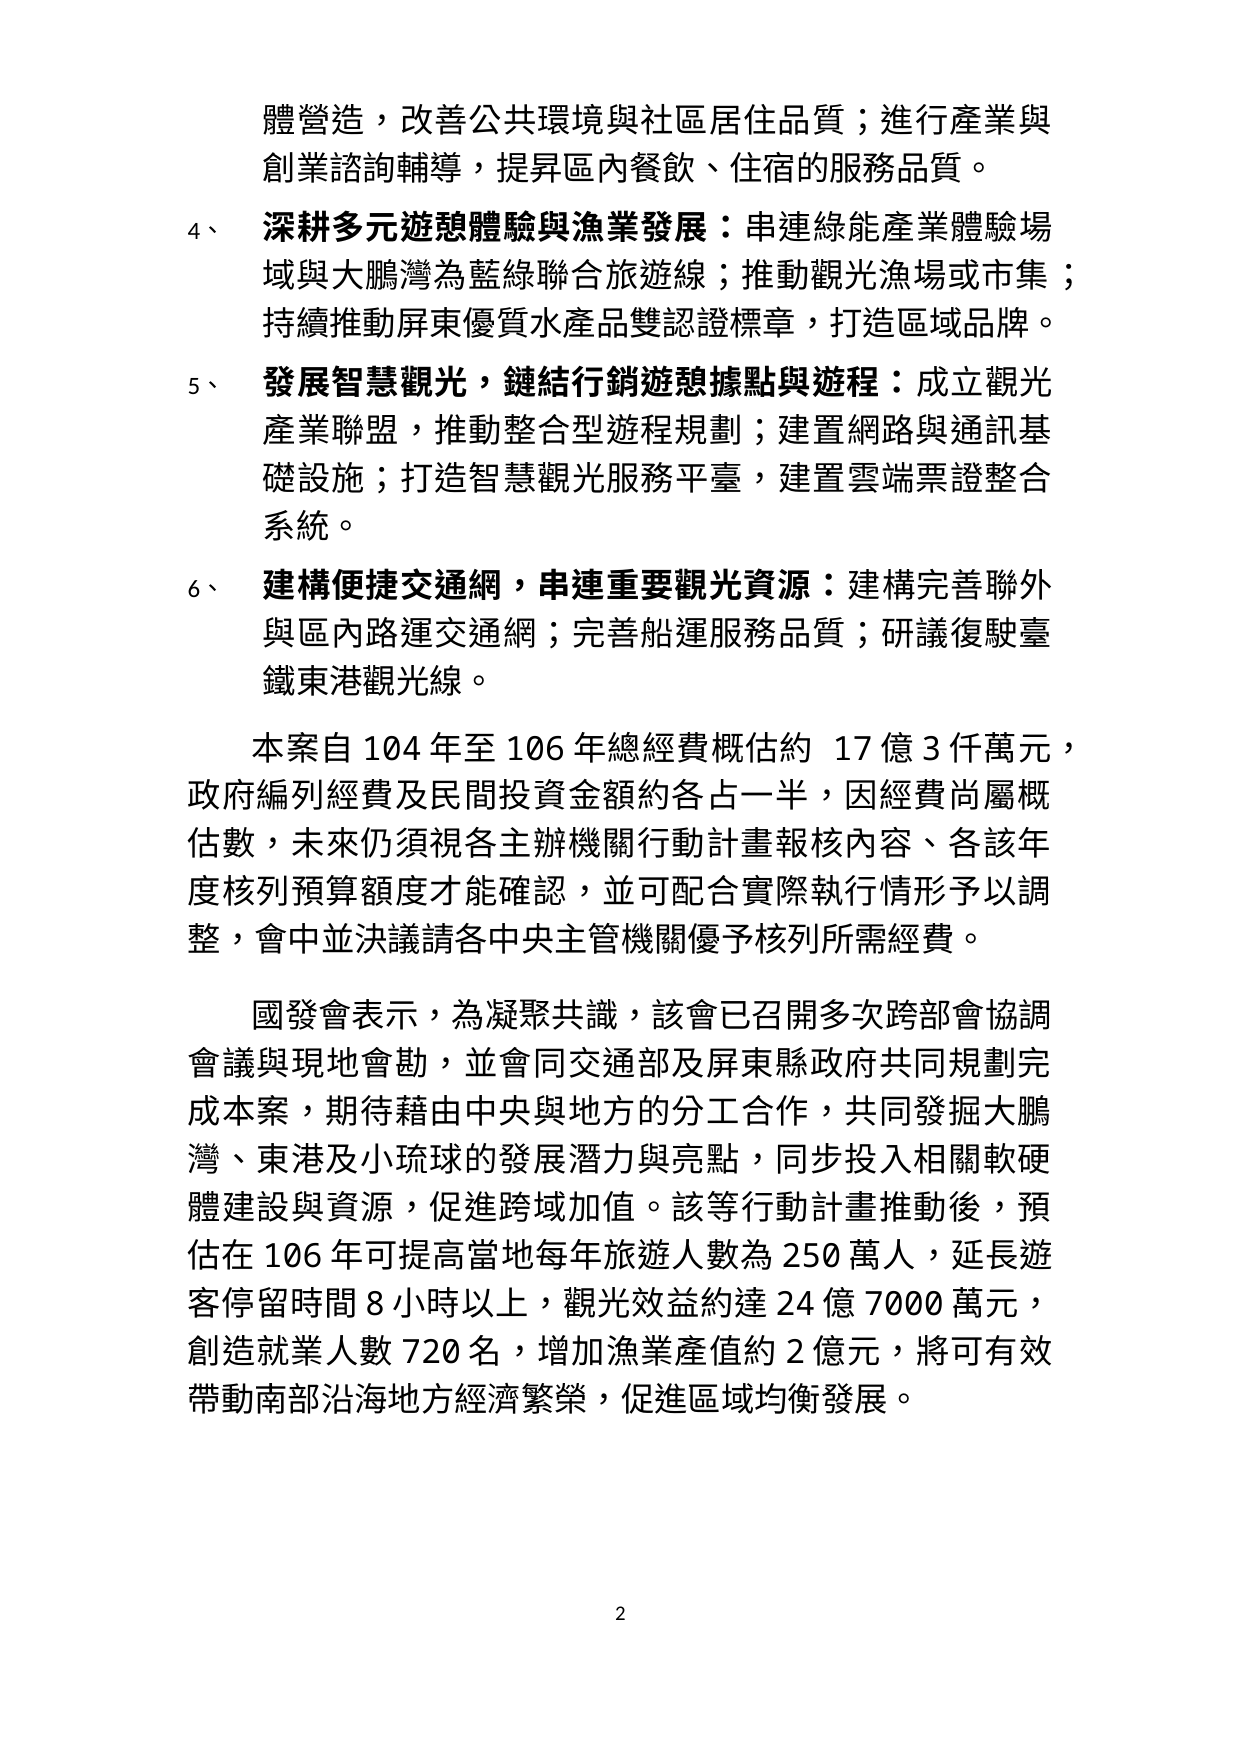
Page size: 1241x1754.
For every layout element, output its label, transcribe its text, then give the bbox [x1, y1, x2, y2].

list 建構便捷交通網，串連重要觀光資源：建構完善聯外與區內路運交通網；完善船運服務品質；研議復駛臺鐵東港觀光線。 [187, 559, 1053, 703]
text 國發會表示，為凝聚共識，該會已召開多次跨部會協調會議與現地會勘，並會同交通部及屏東縣政府共同規劃完成本案，期待藉由中央與地方的分工合作，共同發掘大鵬灣、東港及小琉球的發展潛力與亮點，同步投入相關軟硬體建設與資源，促進跨域加值。該等行動計畫推動後，預估在106年可提高當地每年旅遊人數為250萬人，延長遊客停留時間8小時以上，觀光效益約達24億7000萬元，創造就業人數720名，增加漁業產值約2億元，將可有效帶動南部沿海地方經濟繁榮，促進區域均衡發展。 [187, 989, 1053, 1421]
list 體營造，改善公共環境與社區居住品質；進行產業與創業諮詢輔導，提昇區內餐飲、住宿的服務品質。 [187, 94, 1053, 190]
text 本案自104年至106年總經費概估約 17億3仟萬元，政府編列經費及民間投資金額約各占一半，因經費尚屬概估數，未來仍須視各主辦機關行動計畫報核內容、各該年度核列預算額度才能確認，並可配合實際執行情形予以調整，會中並決議請各中央主管機關優予核列所需經費。 [187, 722, 1053, 961]
list 發展智慧觀光，鏈結行銷遊憩據點與遊程：成立觀光產業聯盟，推動整合型遊程規劃；建置網路與通訊基礎設施；打造智慧觀光服務平臺，建置雲端票證整合系統。 [187, 356, 1053, 548]
list 深耕多元遊憩體驗與漁業發展：串連綠能產業體驗場域與大鵬灣為藍綠聯合旅遊線；推動觀光漁場或市集；持續推動屏東優質水產品雙認證標章，打造區域品牌。 [187, 201, 1053, 345]
